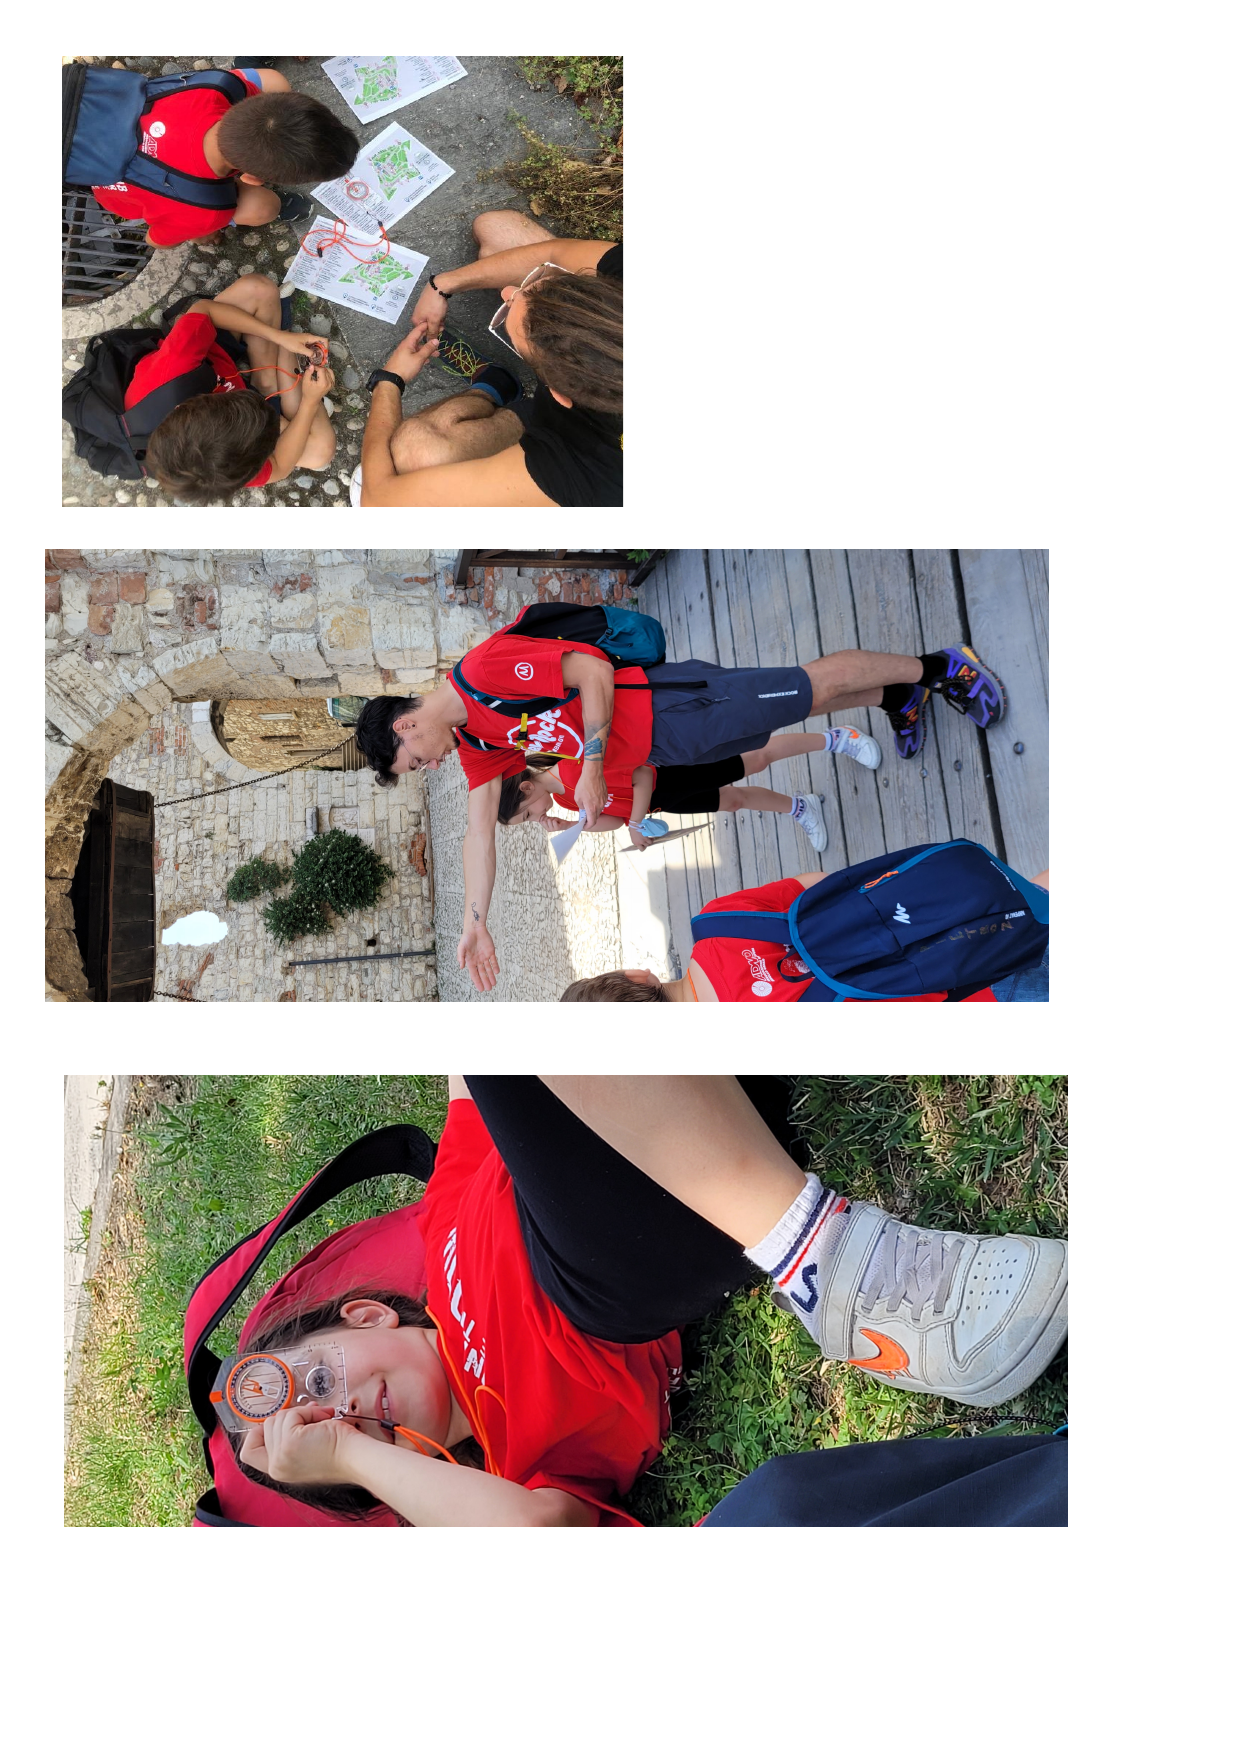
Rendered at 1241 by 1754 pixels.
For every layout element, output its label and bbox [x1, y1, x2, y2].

picture [64, 1075, 1068, 1527]
picture [45, 549, 1049, 1002]
picture [62, 56, 624, 507]
